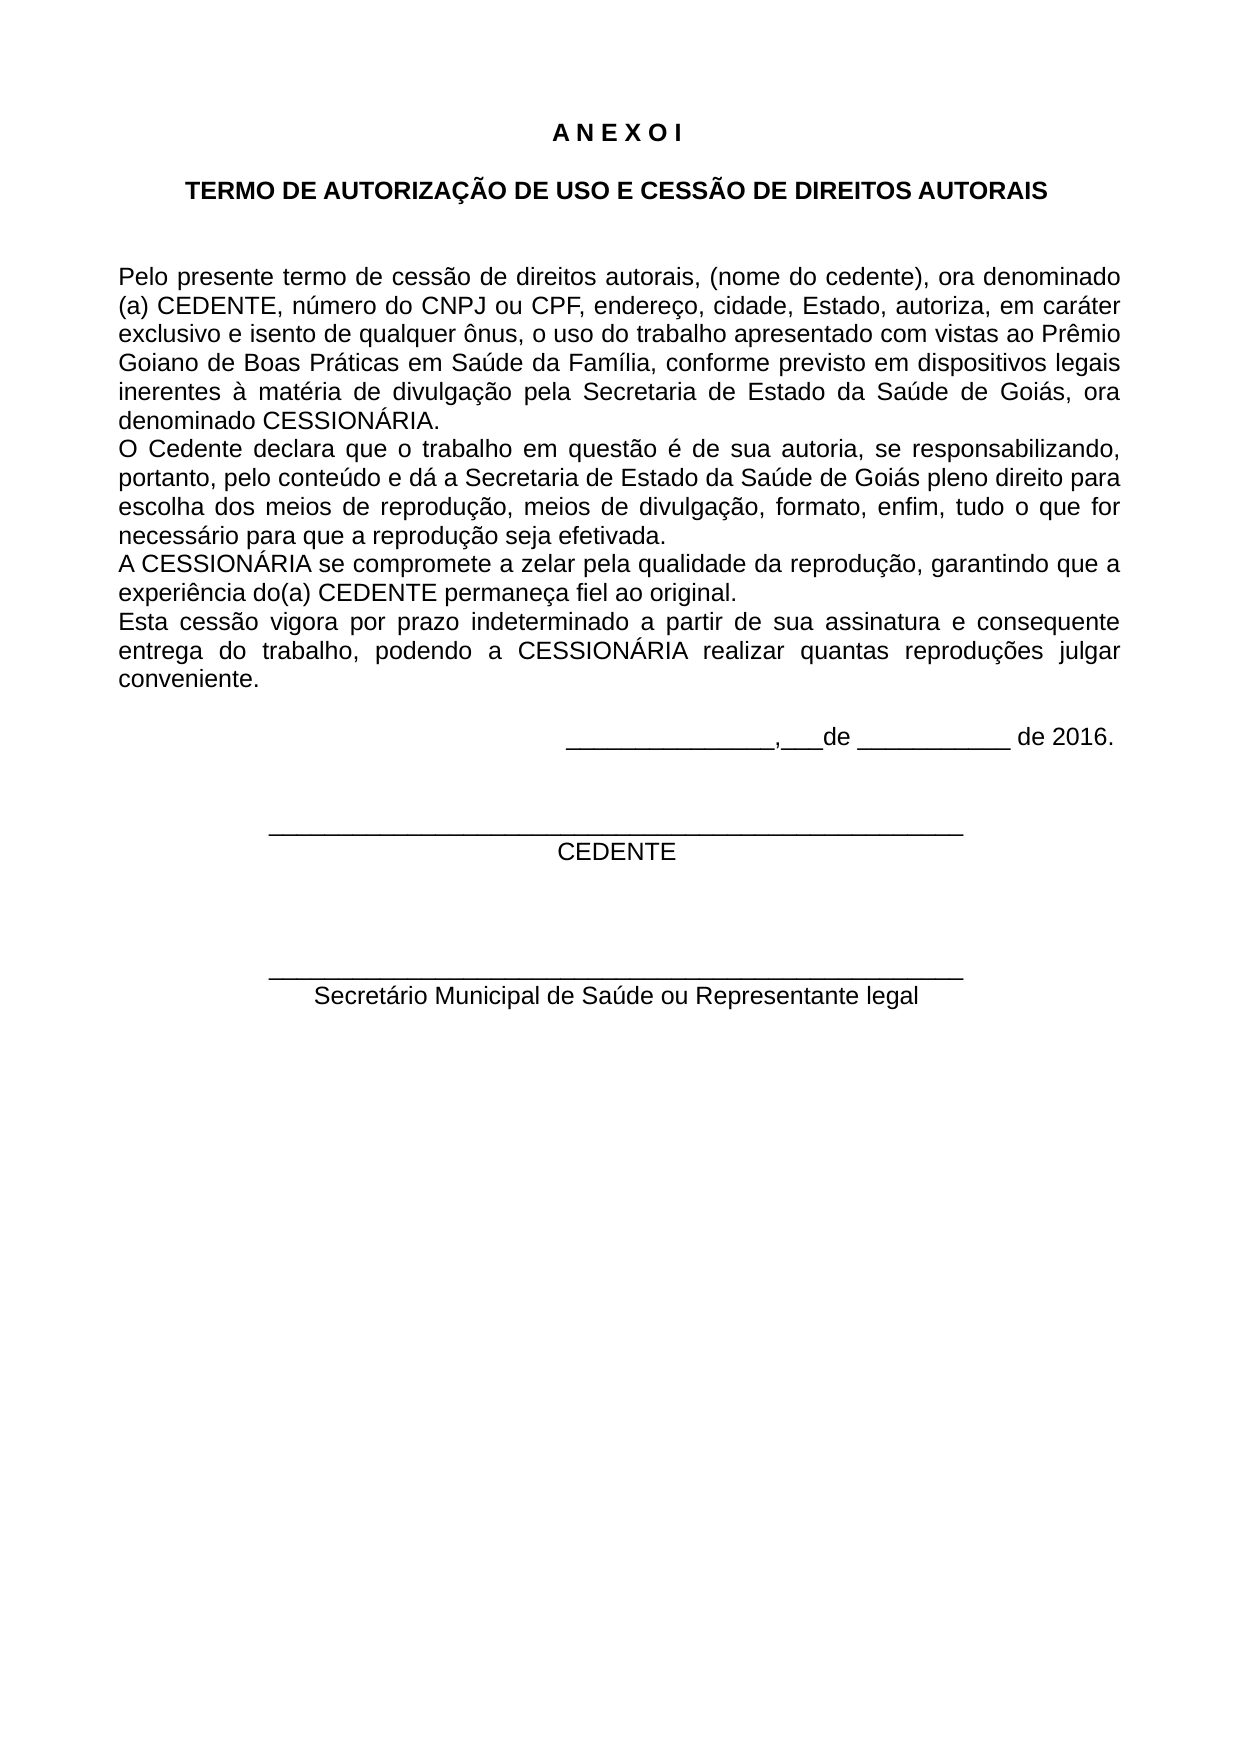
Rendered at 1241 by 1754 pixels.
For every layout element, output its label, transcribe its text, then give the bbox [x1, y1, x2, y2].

text TERMO DE AUTORIZAÇÃO DE USO E CESSÃO DE DIREITOS AUTORAIS [118, 176, 1122, 204]
text Secretário Municipal de Saúde ou Representante legal [118, 981, 1122, 1009]
text __________________________________________________ [118, 952, 1122, 981]
text A N E X O I [118, 118, 1122, 147]
text Esta cessão vigora por prazo indeterminado a partir de sua assinatura e consequente entrega do trabalho, podendo a CESSIONÁRIA realizar quantas reproduções julgar conveniente. [118, 607, 1122, 693]
text __________________________________________________ [118, 808, 1122, 837]
text CEDENTE [118, 837, 1122, 866]
text _______________,___de ___________ de 2016. [118, 722, 1122, 751]
text Pelo presente termo de cessão de direitos autorais, (nome do cedente), ora denominado (a) CEDENTE, número do CNPJ ou CPF, endereço, cidade, Estado, autoriza, em caráter exclusivo e isento de qualquer ônus, o uso do trabalho apresentado com vistas ao Prêmio Goiano de Boas Práticas em Saúde da Família, conforme previsto em dispositivos legais inerentes à matéria de divulgação pela Secretaria de Estado da Saúde de Goiás, ora denominado CESSIONÁRIA. [118, 262, 1122, 434]
text A CESSIONÁRIA se compromete a zelar pela qualidade da reprodução, garantindo que a experiência do(a) CEDENTE permaneça fiel ao original. [118, 549, 1122, 607]
text O Cedente declara que o trabalho em questão é de sua autoria, se responsabilizando, portanto, pelo conteúdo e dá a Secretaria de Estado da Saúde de Goiás pleno direito para escolha dos meios de reprodução, meios de divulgação, formato, enfim, tudo o que for necessário para que a reprodução seja efetivada. [118, 434, 1122, 549]
